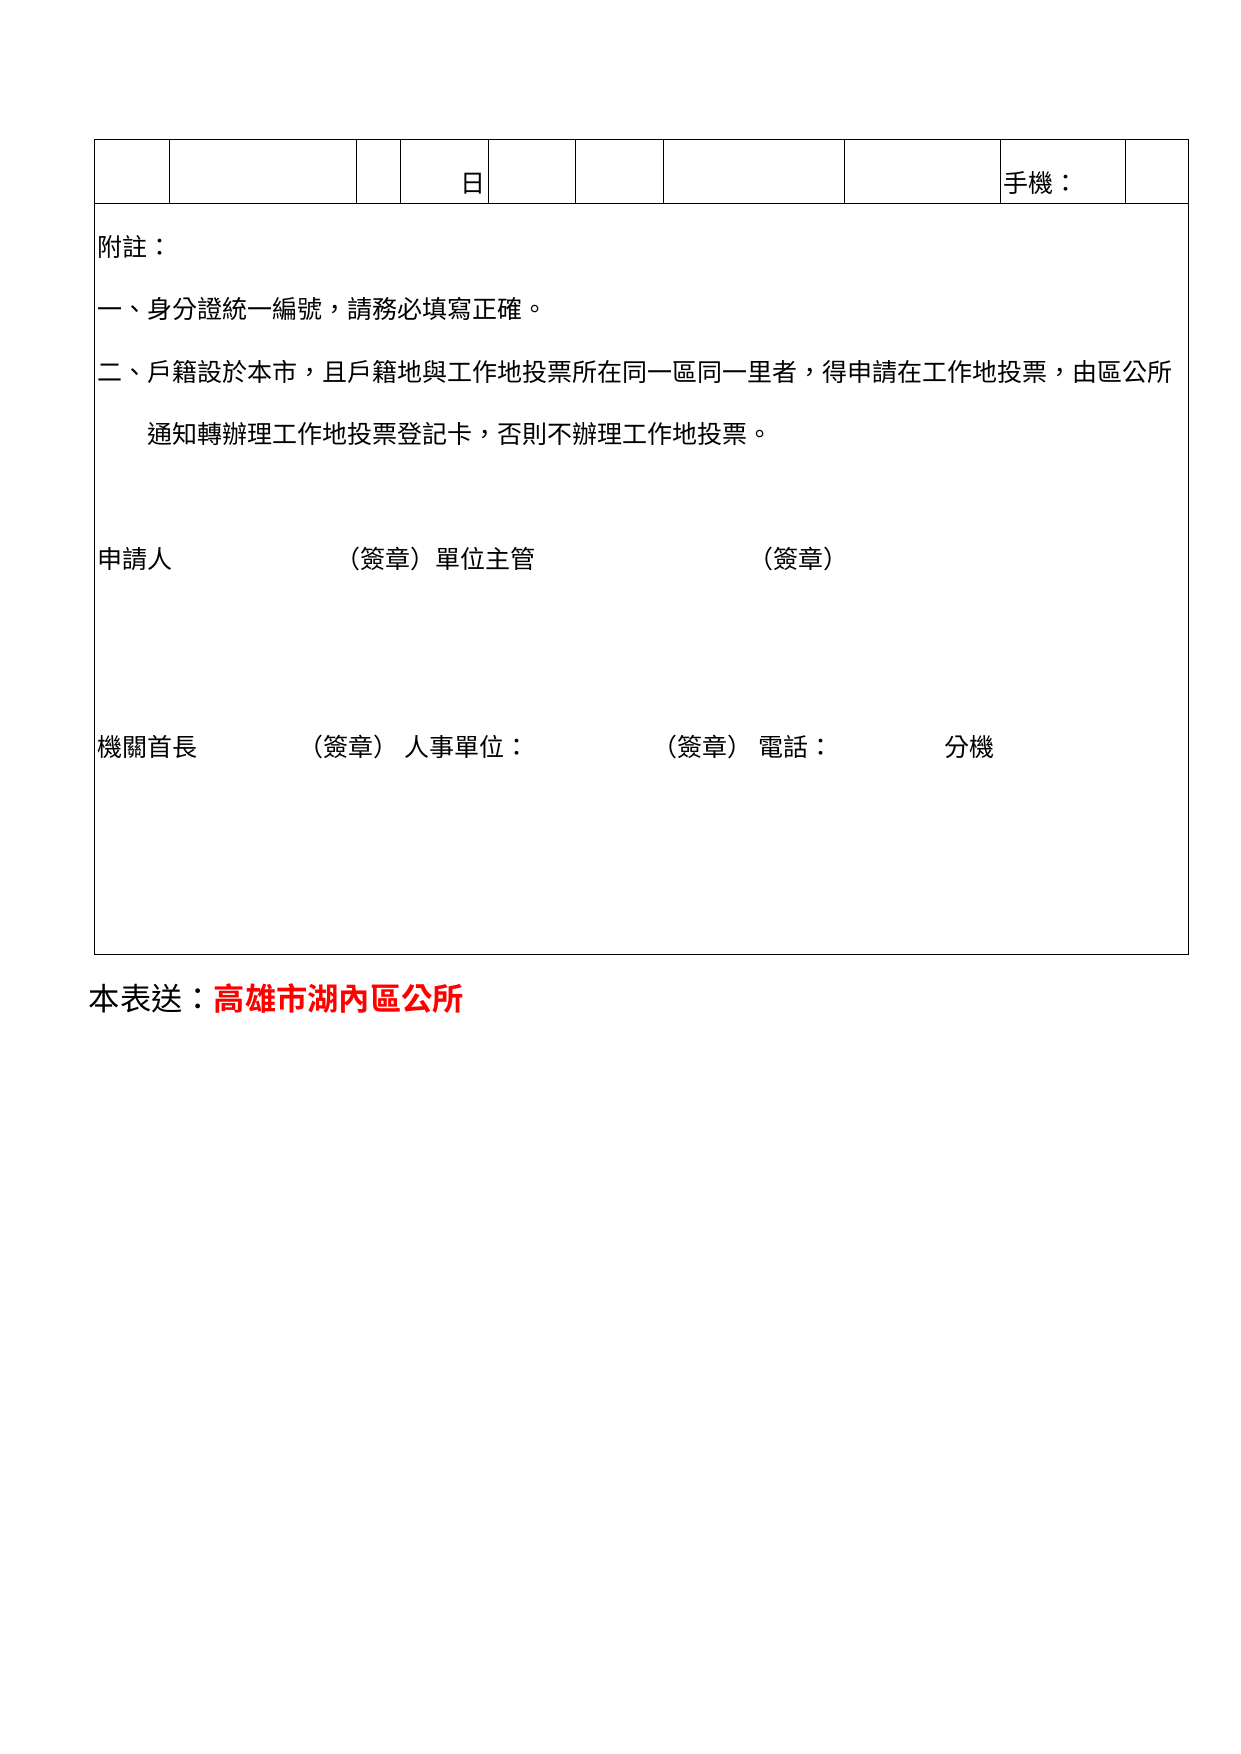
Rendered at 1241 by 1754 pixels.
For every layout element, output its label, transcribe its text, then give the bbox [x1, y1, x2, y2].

table_cell [1126, 140, 1188, 203]
text 本表送：高雄市湖內區公所 [89, 955, 1093, 1017]
table_cell [576, 140, 663, 203]
table_cell [95, 140, 169, 203]
table_cell [170, 140, 356, 203]
table_cell [489, 140, 575, 203]
table_cell 手機： [1001, 140, 1125, 203]
table_cell [845, 140, 1000, 203]
table_cell [357, 140, 400, 203]
table_cell 日 [401, 140, 488, 203]
table_cell [664, 140, 844, 203]
table_cell 附註： 一、身分證統一編號，請務必填寫正確。 二、戶籍設於本市，且戶籍地與工作地投票所在同一區同一里者，得申請在工作地投票，由區公所通知轉辦理工作地投票登記卡，否則不辦理工作地投票。 申請人 （簽章）單位主管 （簽章） 機關首長 （簽章） 人事單位： （簽章） 電話： 分機 [95, 204, 1188, 954]
